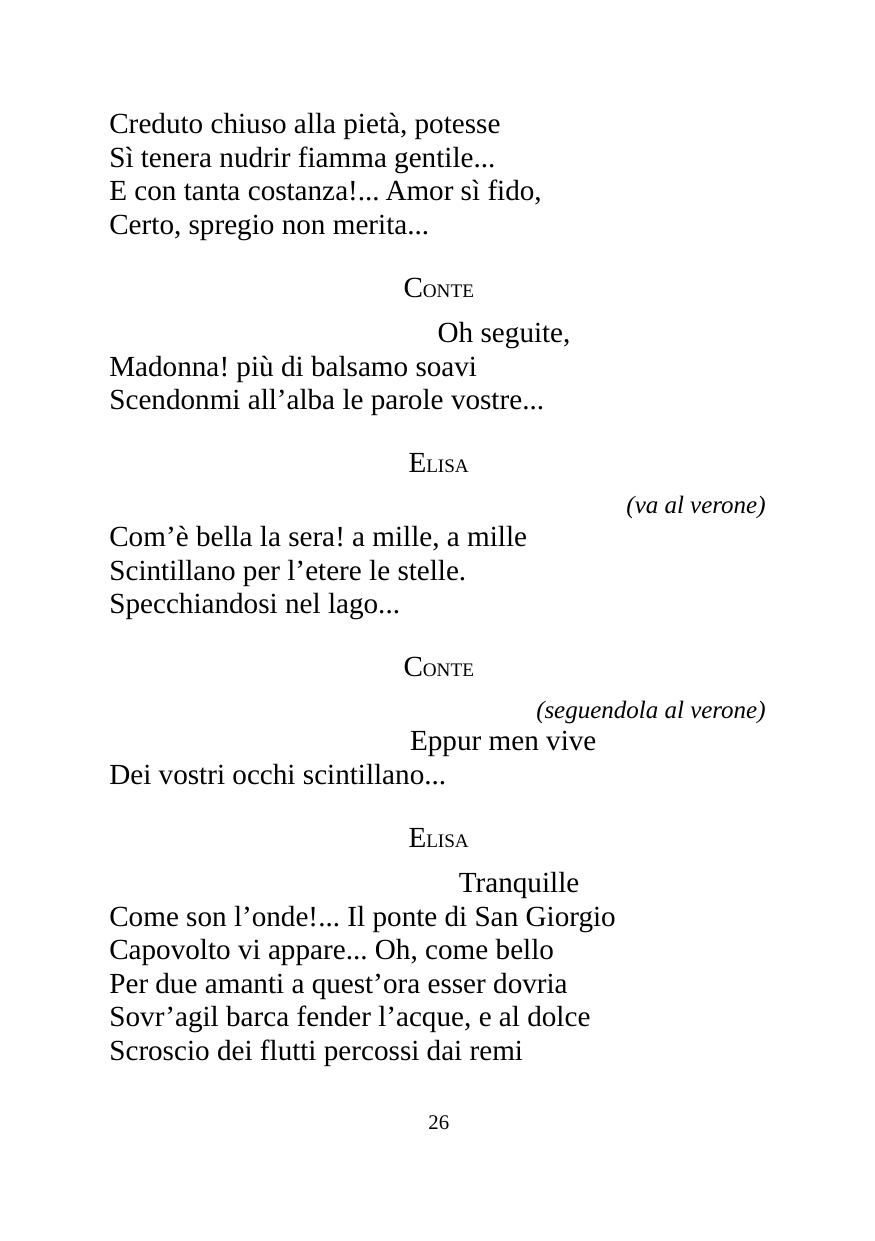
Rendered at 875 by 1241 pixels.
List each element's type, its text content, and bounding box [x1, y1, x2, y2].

text Conte [109, 649, 768, 683]
text Elisa [109, 820, 768, 854]
text Sì tenera nudrir fiamma gentile... [109, 140, 768, 173]
text Madonna! più di balsamo soavi [109, 349, 768, 382]
text Scroscio dei flutti percossi dai remi [109, 1033, 768, 1067]
text Per due amanti a quest’ora esser dovria [109, 966, 768, 999]
text (seguendola al verone) [404, 695, 768, 723]
text Certo, spregio non merita... [109, 207, 768, 240]
text Scendonmi all’alba le parole vostre... [109, 382, 768, 416]
text Conte [109, 270, 768, 303]
text Com’è bella la sera! a mille, a mille [109, 519, 768, 553]
text Creduto chiuso alla pietà, potesse [109, 106, 768, 140]
text Elisa [109, 445, 768, 479]
text Specchiandosi nel lago... [109, 586, 768, 620]
text Sovr’agil barca fender l’acque, e al dolce [109, 999, 768, 1033]
text Oh seguite, [437, 315, 768, 349]
text (va al verone) [404, 491, 768, 519]
text E con tanta costanza!... Amor sì fido, [109, 173, 768, 207]
text Come son l’onde!... Il ponte di San Giorgio [109, 899, 768, 932]
text Tranquille [459, 865, 768, 899]
text Scintillano per l’etere le stelle. [109, 553, 768, 586]
text Dei vostri occhi scintillano... [109, 757, 768, 791]
text Capovolto vi appare... Oh, come bello [109, 932, 768, 966]
text Eppur men vive [410, 723, 768, 757]
